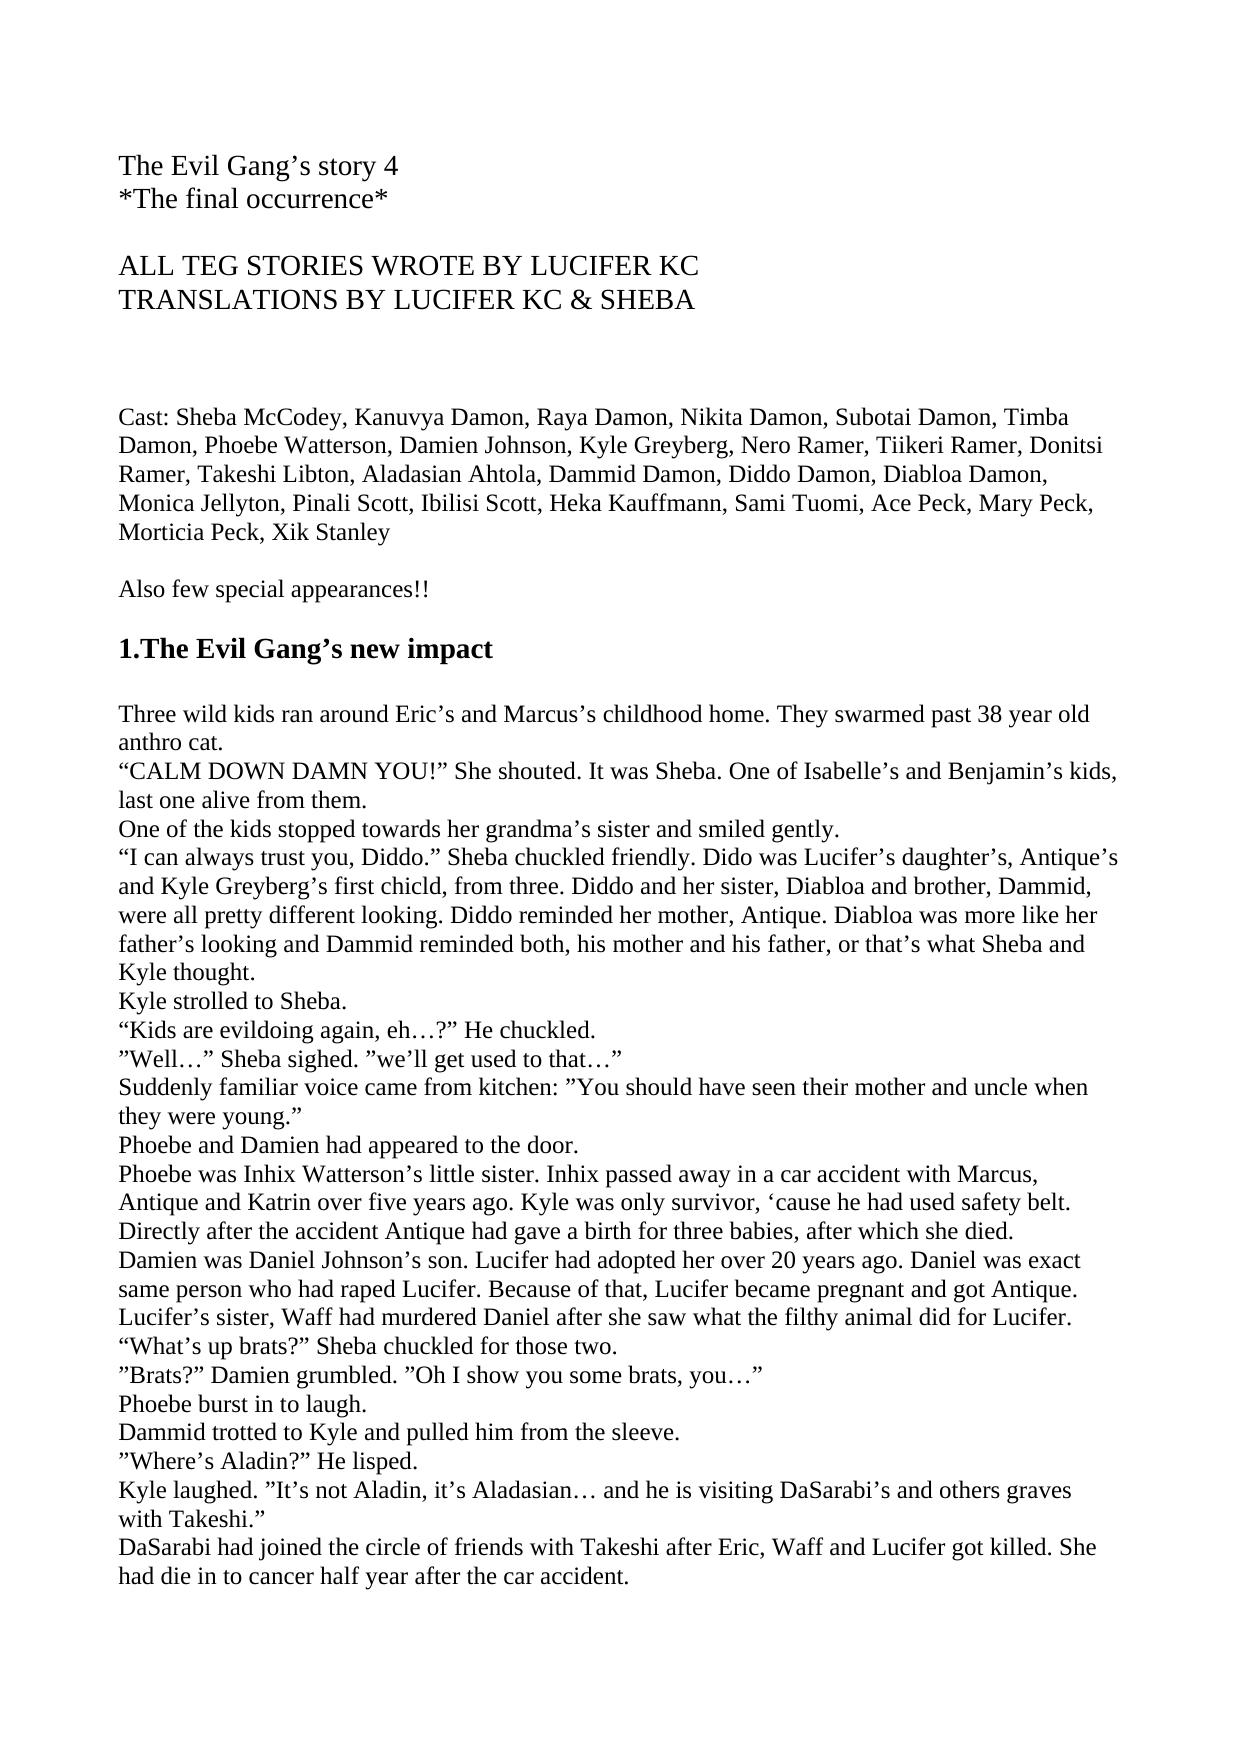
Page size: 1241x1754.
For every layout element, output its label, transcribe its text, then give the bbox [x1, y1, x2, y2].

text “What’s up brats?” Sheba chuckled for those two. [118, 1331, 1122, 1360]
text *The final occurrence* [118, 181, 1122, 215]
text ”Well…” Sheba sighed. ”we’ll get used to that…” [118, 1044, 1122, 1072]
text Phoebe and Damien had appeared to the door. [118, 1130, 1122, 1159]
text 1.The Evil Gang’s new impact [118, 632, 1122, 665]
text Damien was Daniel Johnson’s son. Lucifer had adopted her over 20 years ago. Daniel was exact same person who had raped Lucifer. Because of that, Lucifer became pregnant and got Antique. Lucifer’s sister, Waff had murdered Daniel after she saw what the filthy animal did for Lucifer. [118, 1245, 1122, 1331]
text DaSarabi had joined the circle of friends with Takeshi after Eric, Waff and Lucifer got killed. She had die in to cancer half year after the car accident. [118, 1532, 1122, 1590]
text ”Where’s Aladin?” He lisped. [118, 1446, 1122, 1475]
text TRANSLATIONS BY LUCIFER KC & SHEBA [118, 282, 1122, 315]
text “Kids are evildoing again, eh…?” He chuckled. [118, 1015, 1122, 1044]
text Phoebe burst in to laugh. [118, 1389, 1122, 1417]
text Dammid trotted to Kyle and pulled him from the sleeve. [118, 1417, 1122, 1446]
text “CALM DOWN DAMN YOU!” She shouted. It was Sheba. One of Isabelle’s and Benjamin’s kids, last one alive from them. [118, 756, 1122, 814]
text One of the kids stopped towards her grandma’s sister and smiled gently. [118, 814, 1122, 842]
text Kyle strolled to Sheba. [118, 986, 1122, 1015]
text The Evil Gang’s story 4 [118, 148, 1122, 181]
text Kyle laughed. ”It’s not Aladin, it’s Aladasian… and he is visiting DaSarabi’s and others graves with Takeshi.” [118, 1475, 1122, 1532]
text Cast: Sheba McCodey, Kanuvya Damon, Raya Damon, Nikita Damon, Subotai Damon, Timba Damon, Phoebe Watterson, Damien Johnson, Kyle Greyberg, Nero Ramer, Tiikeri Ramer, Donitsi Ramer, Takeshi Libton, Aladasian Ahtola, Dammid Damon, Diddo Damon, Diabloa Damon, Monica Jellyton, Pinali Scott, Ibilisi Scott, Heka Kauffmann, Sami Tuomi, Ace Peck, Mary Peck, Morticia Peck, Xik Stanley [118, 402, 1122, 545]
text ALL TEG STORIES WROTE BY LUCIFER KC [118, 248, 1122, 282]
text “I can always trust you, Diddo.” Sheba chuckled friendly. Dido was Lucifer’s daughter’s, Antique’s and Kyle Greyberg’s first chicld, from three. Diddo and her sister, Diabloa and brother, Dammid, were all pretty different looking. Diddo reminded her mother, Antique. Diabloa was more like her father’s looking and Dammid reminded both, his mother and his father, or that’s what Sheba and Kyle thought. [118, 842, 1122, 986]
text Three wild kids ran around Eric’s and Marcus’s childhood home. They swarmed past 38 year old anthro cat. [118, 699, 1122, 756]
text Suddenly familiar voice came from kitchen: ”You should have seen their mother and uncle when they were young.” [118, 1072, 1122, 1130]
text ”Brats?” Damien grumbled. ”Oh I show you some brats, you…” [118, 1360, 1122, 1389]
text Also few special appearances!! [118, 574, 1122, 603]
text Phoebe was Inhix Watterson’s little sister. Inhix passed away in a car accident with Marcus, Antique and Katrin over five years ago. Kyle was only survivor, ‘cause he had used safety belt. Directly after the accident Antique had gave a birth for three babies, after which she died. [118, 1159, 1122, 1245]
